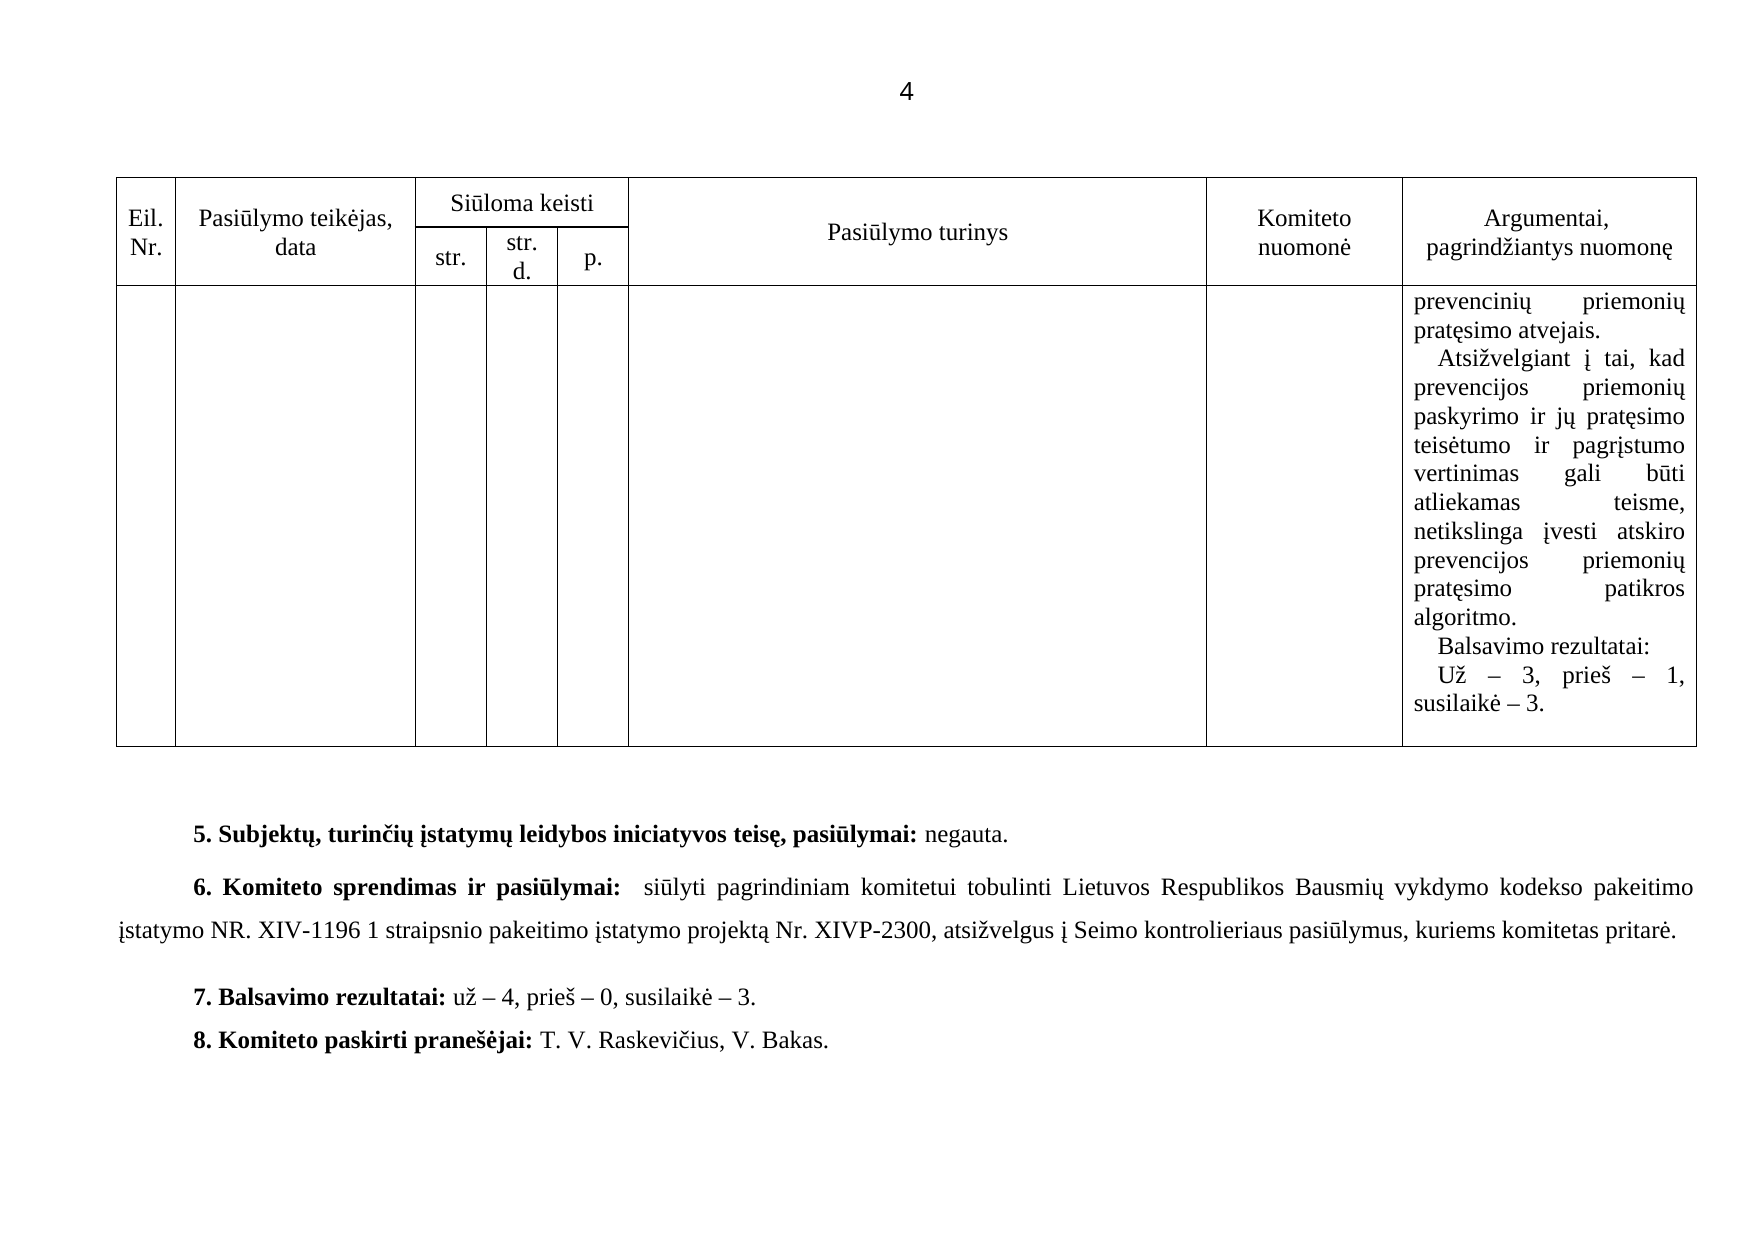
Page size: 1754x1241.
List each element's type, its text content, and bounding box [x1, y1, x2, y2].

text 6. Komiteto sprendimas ir pasiūlymai: siūlyti pagrindiniam komitetui tobulinti Lietuvos Respublikos Bausmių vykdymo kodekso pakeitimo įstatymo NR. XIV-1196 1 straipsnio pakeitimo įstatymo projektą Nr. XIVP-2300, atsižvelgus į Seimo kontrolieriaus pasiūlymus, kuriems komitetas pritarė. [118, 872, 1695, 943]
text 8. Komiteto paskirti pranešėjai: T. V. Raskevičius, V. Bakas. [118, 1025, 1695, 1054]
table_cell [117, 286, 175, 746]
table_cell [416, 286, 486, 746]
table_cell [629, 286, 1206, 746]
table_header Komiteto nuomonė [1207, 178, 1402, 285]
text 7. Balsavimo rezultatai: už – 4, prieš – 0, susilaikė – 3. [118, 982, 1695, 1011]
table_cell [176, 286, 415, 746]
subtitle 5. Subjektų, turinčių įstatymų leidybos iniciatyvos teisę, pasiūlymai: negauta. [118, 819, 1695, 848]
table_header Argumentai, pagrindžiantys nuomonę [1403, 178, 1696, 285]
table_cell [1207, 286, 1402, 746]
table_header Eil. Nr. [117, 178, 175, 285]
table_cell str. [416, 228, 486, 285]
table_cell [558, 286, 628, 746]
table_cell prevencinių priemonių pratęsimo atvejais. Atsižvelgiant į tai, kad prevencijos priemonių paskyrimo ir jų pratęsimo teisėtumo ir pagrįstumo vertinimas gali būti atliekamas teisme, netikslinga įvesti atskiro prevencijos priemonių pratęsimo patikros algoritmo. Balsavimo rezultatai: Už – 3, prieš – 1, susilaikė – 3. [1403, 286, 1696, 746]
table_cell p. [558, 228, 628, 285]
table_header Siūloma keisti [416, 178, 628, 226]
table_cell str. d. [487, 228, 557, 285]
table_cell [487, 286, 557, 746]
table_header Pasiūlymo turinys [629, 178, 1206, 285]
table_header Pasiūlymo teikėjas, data [176, 178, 415, 285]
